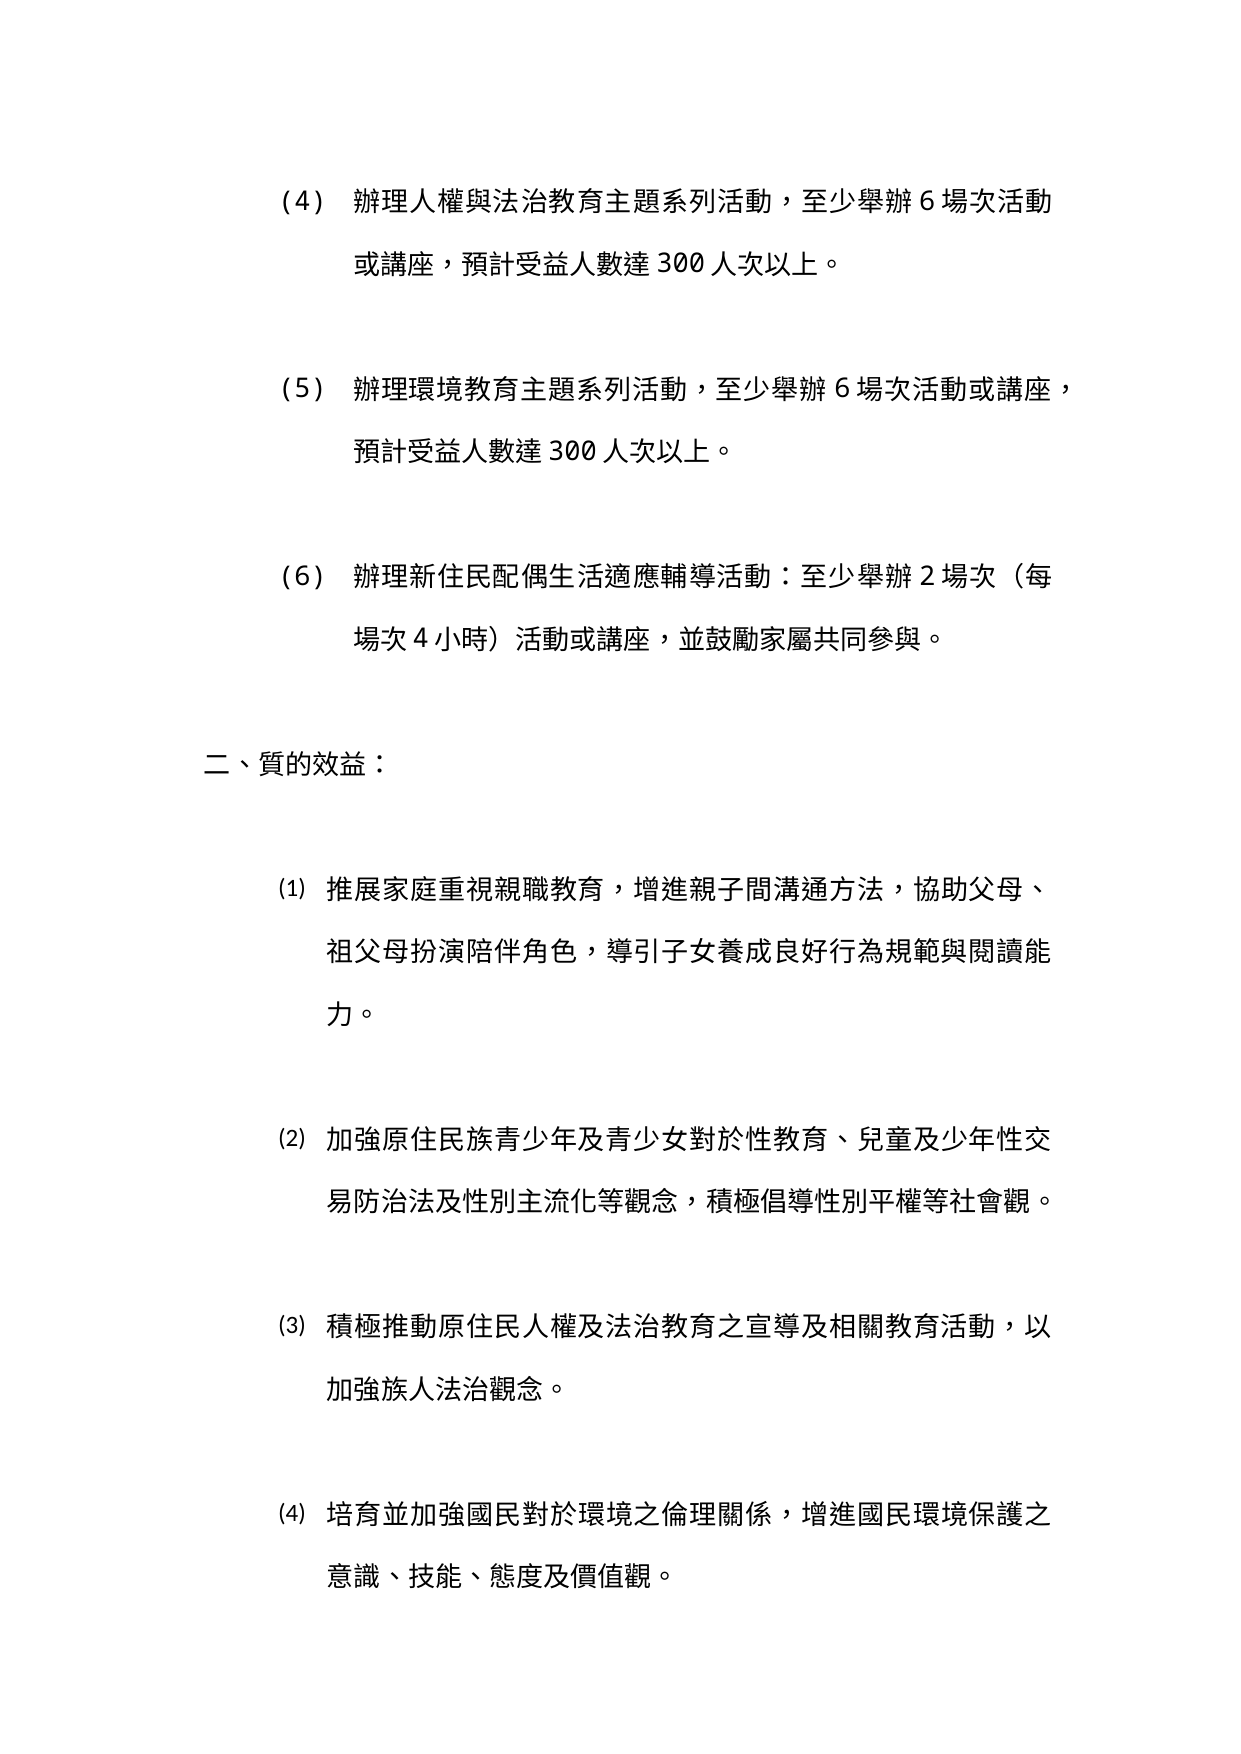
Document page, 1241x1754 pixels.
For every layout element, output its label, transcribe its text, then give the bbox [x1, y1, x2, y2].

list 加強原住民族青少年及青少女對於性教育、兒童及少年性交易防治法及性別主流化等觀念，積極倡導性別平權等社會觀。 [278, 1096, 1053, 1221]
list 推展家庭重視親職教育，增進親子間溝通方法，協助父母、祖父母扮演陪伴角色，導引子女養成良好行為規範與閱讀能力。 [278, 846, 1053, 1033]
list 培育並加強國民對於環境之倫理關係，增進國民環境保護之意識、技能、態度及價值觀。 [278, 1471, 1053, 1596]
list 辦理環境教育主題系列活動，至少舉辦6場次活動或講座，預計受益人數達300人次以上。 [278, 346, 1053, 471]
text 二、質的效益： [187, 721, 1053, 783]
list 積極推動原住民人權及法治教育之宣導及相關教育活動，以加強族人法治觀念。 [278, 1283, 1053, 1408]
list 辦理人權與法治教育主題系列活動，至少舉辦6場次活動或講座，預計受益人數達300人次以上。 [278, 158, 1053, 283]
list 辦理新住民配偶生活適應輔導活動：至少舉辦2場次（每場次4小時）活動或講座，並鼓勵家屬共同參與。 [278, 533, 1053, 658]
